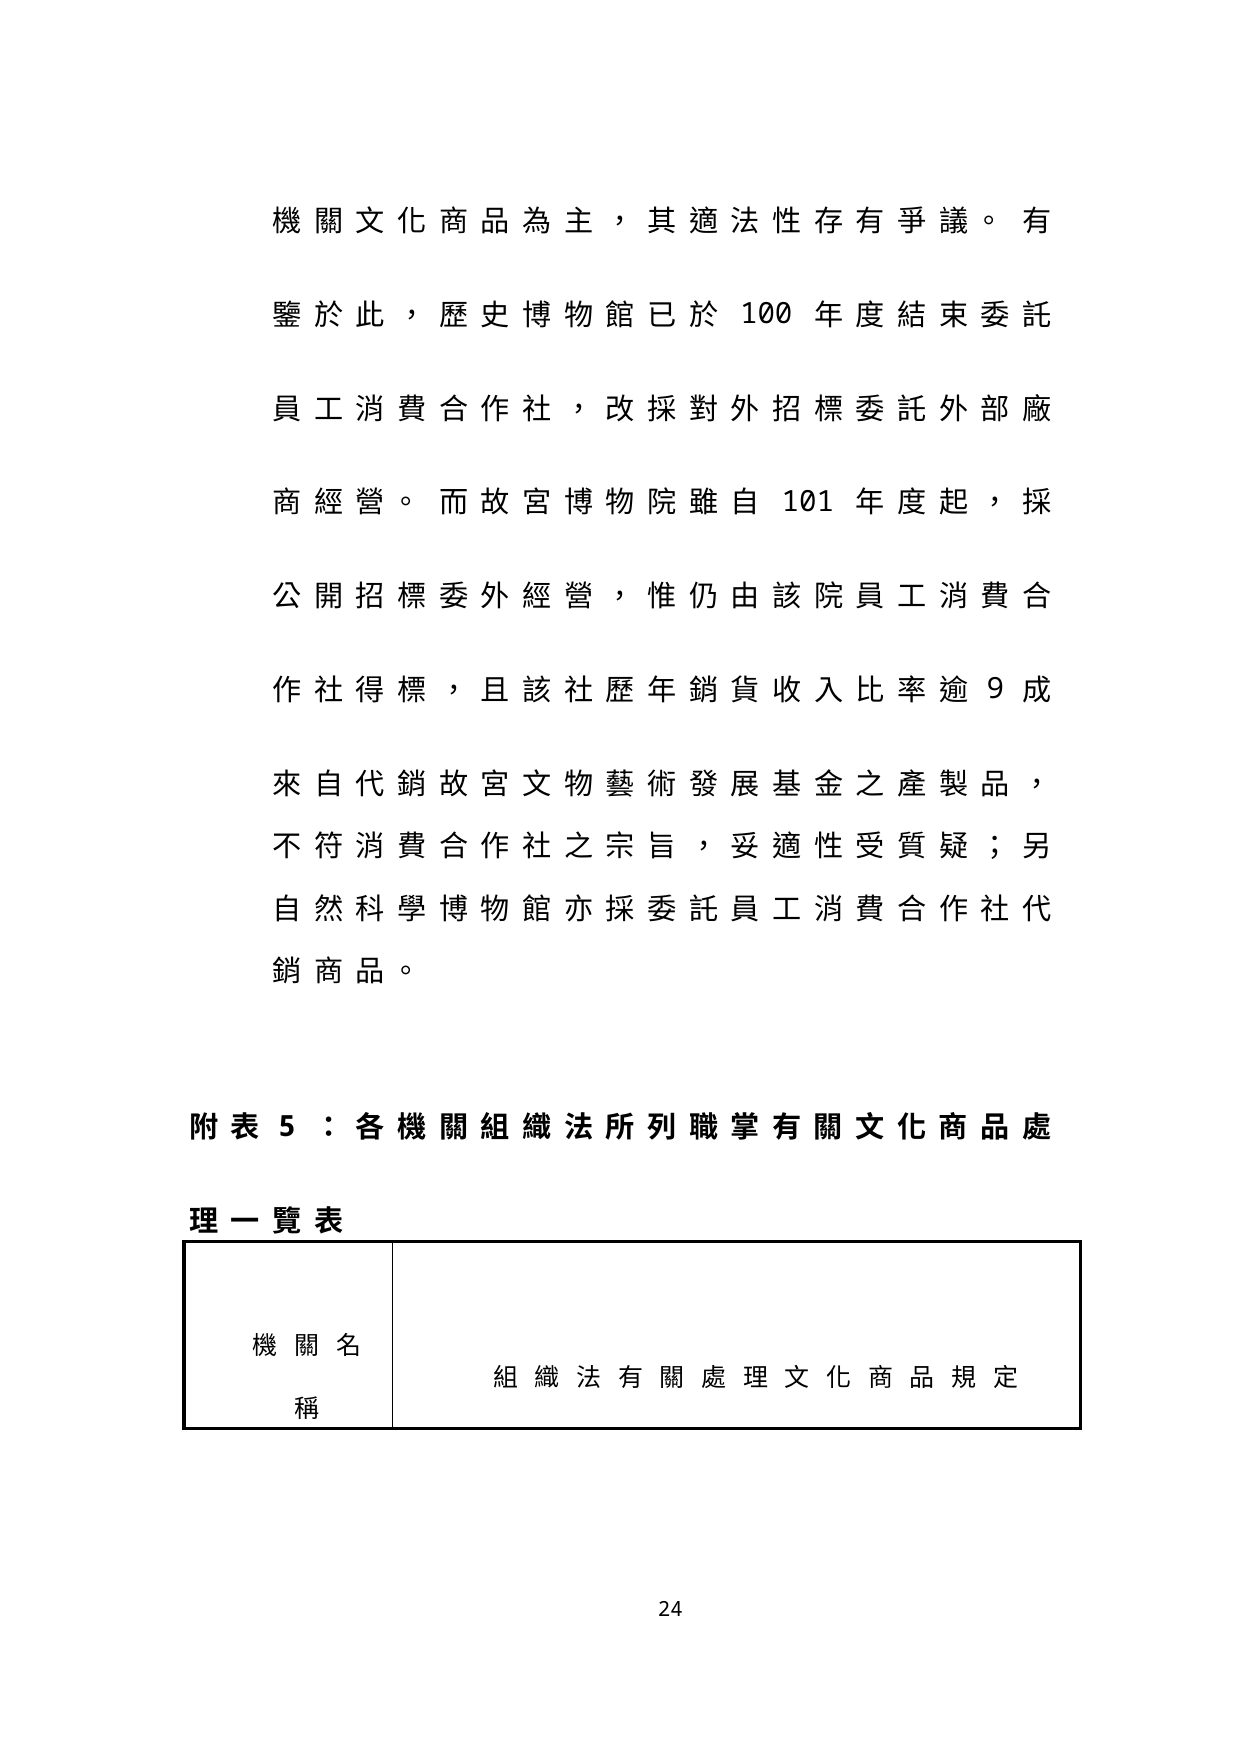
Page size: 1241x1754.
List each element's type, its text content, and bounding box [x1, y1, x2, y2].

table_header 組織法有關處理文化商品規定 [393, 1243, 1079, 1427]
text 機關文化商品為主，其適法性存有爭議。有鑒於此，歷史博物館已於100年度結束委託員工消費合作社，改採對外招標委託外部廠商經營。而故宮博物院雖自101年度起，採公開招標委外經營，惟仍由該院員工消費合作社得標，且該社歷年銷貨收入比率逾9成來自代銷故宮文物藝術發展基金之產製品，不符消費合作社之宗旨，妥適性受質疑；另自然科學博物館亦採委託員工消費合作社代銷商品。 [242, 177, 1058, 990]
table_header 機關名稱 [186, 1243, 392, 1427]
text 附表5：各機關組織法所列職掌有關文化商品處理一覽表 [183, 1052, 1058, 1240]
